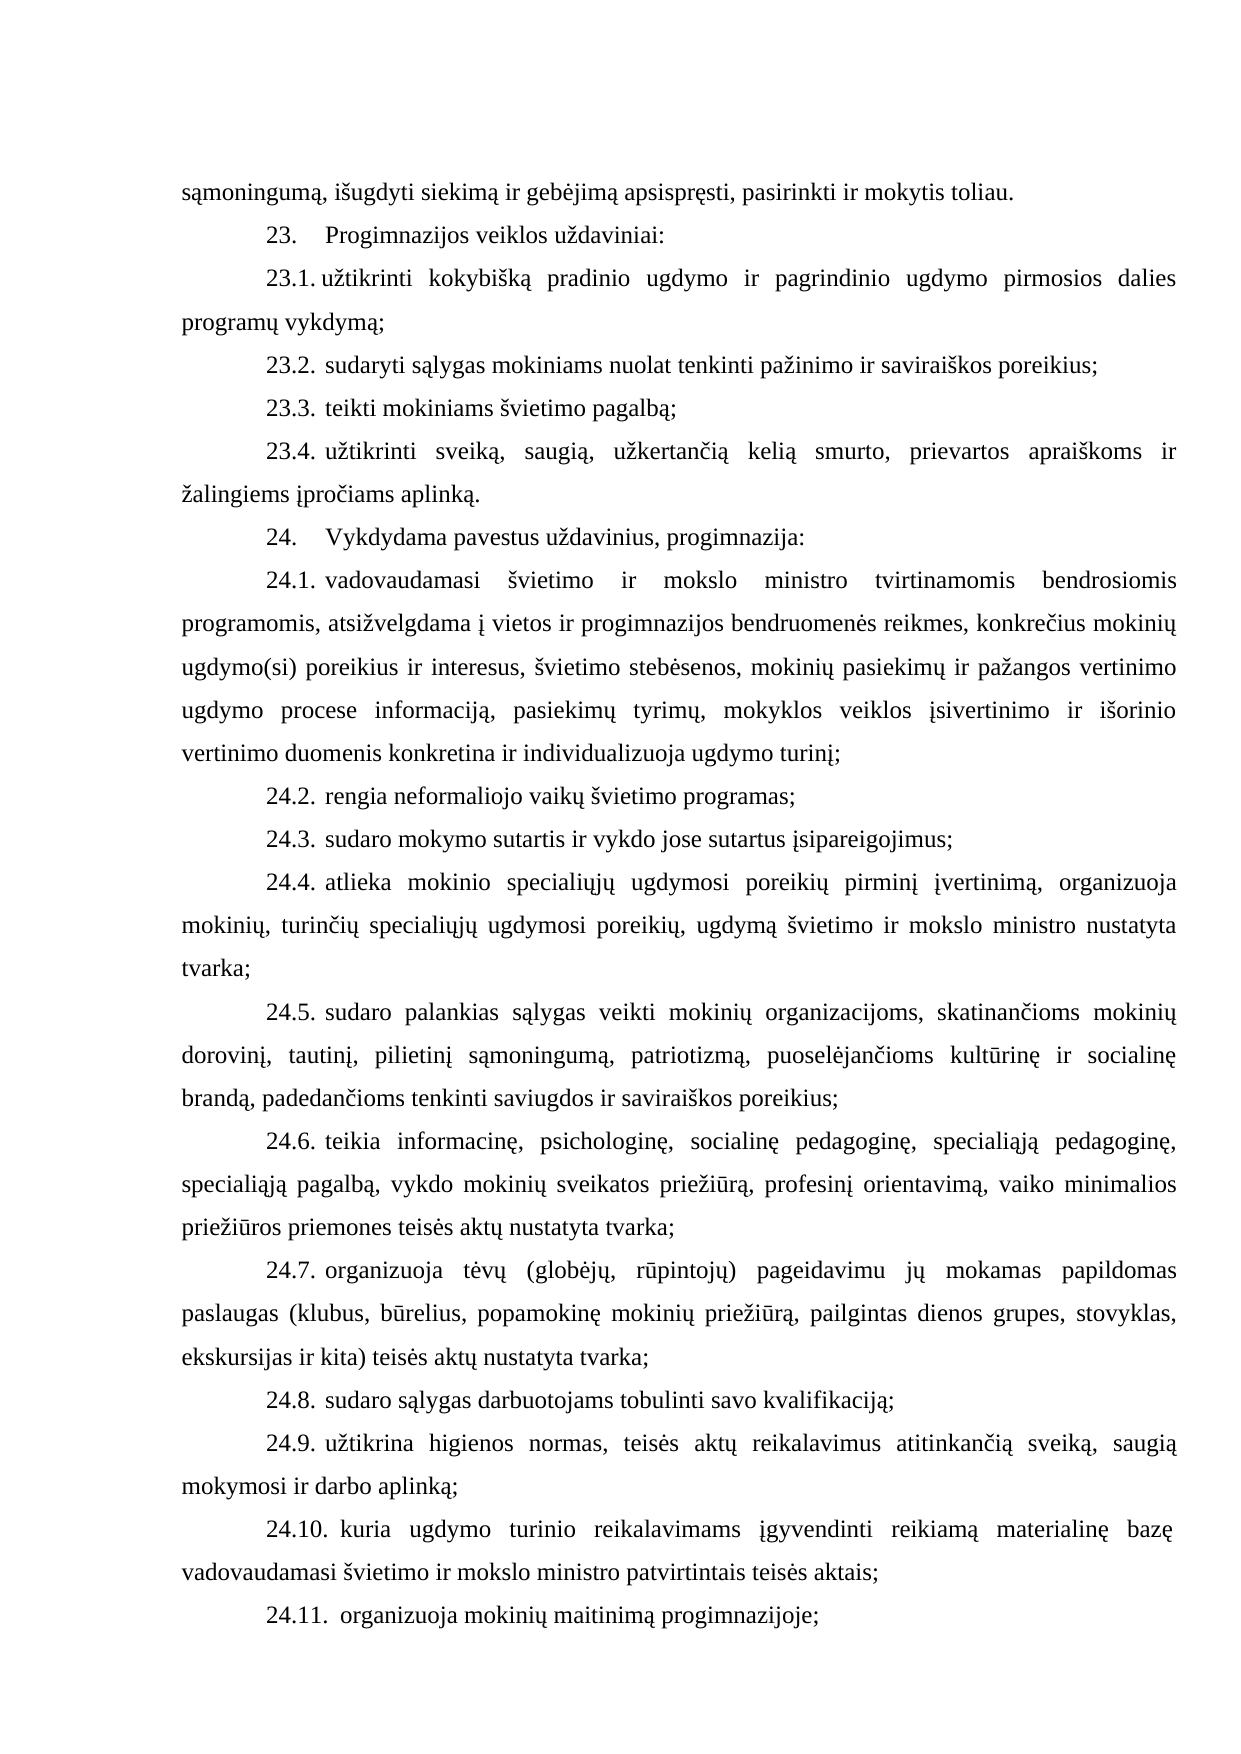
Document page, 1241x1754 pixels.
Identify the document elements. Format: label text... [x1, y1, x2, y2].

text 24.11. organizuoja mokinių maitinimą progimnazijoje; [181, 1600, 1181, 1629]
text 24.1. vadovaudamasi švietimo ir mokslo ministro tvirtinamomis bendrosiomis programomis, atsižvelgdama į vietos ir progimnazijos bendruomenės reikmes, konkrečius mokinių ugdymo(si) poreikius ir interesus, švietimo stebėsenos, mokinių pasiekimų ir pažangos vertinimo ugdymo procese informaciją, pasiekimų tyrimų, mokyklos veiklos įsivertinimo ir išorinio vertinimo duomenis konkretina ir individualizuoja ugdymo turinį; [181, 565, 1177, 767]
text 24.5. sudaro palankias sąlygas veikti mokinių organizacijoms, skatinančioms mokinių dorovinį, tautinį, pilietinį sąmoningumą, patriotizmą, puoselėjančioms kultūrinę ir socialinę brandą, padedančioms tenkinti saviugdos ir saviraiškos poreikius; [181, 997, 1177, 1112]
text 24. Vykdydama pavestus uždavinius, progimnazija: [181, 522, 1181, 551]
text 24.2. rengia neformaliojo vaikų švietimo programas; [181, 781, 1181, 810]
text 23.1. užtikrinti kokybišką pradinio ugdymo ir pagrindinio ugdymo pirmosios dalies programų vykdymą; [181, 263, 1177, 335]
text 23.3. teikti mokiniams švietimo pagalbą; [181, 393, 1181, 422]
text 23. Progimnazijos veiklos uždaviniai: [181, 220, 1181, 249]
text 24.7. organizuoja tėvų (globėjų, rūpintojų) pageidavimu jų mokamas papildomas paslaugas (klubus, būrelius, popamokinę mokinių priežiūrą, pailgintas dienos grupes, stovyklas, ekskursijas ir kita) teisės aktų nustatyta tvarka; [181, 1255, 1177, 1370]
text 24.8. sudaro sąlygas darbuotojams tobulinti savo kvalifikaciją; [181, 1385, 1181, 1413]
text 24.3. sudaro mokymo sutartis ir vykdo jose sutartus įsipareigojimus; [181, 824, 1181, 853]
text 24.9. užtikrina higienos normas, teisės aktų reikalavimus atitinkančią sveiką, saugią mokymosi ir darbo aplinką; [181, 1428, 1177, 1500]
text 23.2. sudaryti sąlygas mokiniams nuolat tenkinti pažinimo ir saviraiškos poreikius; [181, 350, 1181, 378]
text 23.4. užtikrinti sveiką, saugią, užkertančią kelią smurto, prievartos apraiškoms ir žalingiems įpročiams aplinką. [181, 436, 1177, 508]
text 24.10. kuria ugdymo turinio reikalavimams įgyvendinti reikiamą materialinę bazę vadovaudamasi švietimo ir mokslo ministro patvirtintais teisės aktais; [181, 1514, 1173, 1586]
text 24.6. teikia informacinę, psichologinę, socialinę pedagoginę, specialiąją pedagoginę, specialiąją pagalbą, vykdo mokinių sveikatos priežiūrą, profesinį orientavimą, vaiko minimalios priežiūros priemones teisės aktų nustatyta tvarka; [181, 1126, 1177, 1241]
text 24.4. atlieka mokinio specialiųjų ugdymosi poreikių pirminį įvertinimą, organizuoja mokinių, turinčių specialiųjų ugdymosi poreikių, ugdymą švietimo ir mokslo ministro nustatyta tvarka; [181, 867, 1177, 982]
text sąmoningumą, išugdyti siekimą ir gebėjimą apsispręsti, pasirinkti ir mokytis toliau. [181, 177, 1177, 206]
